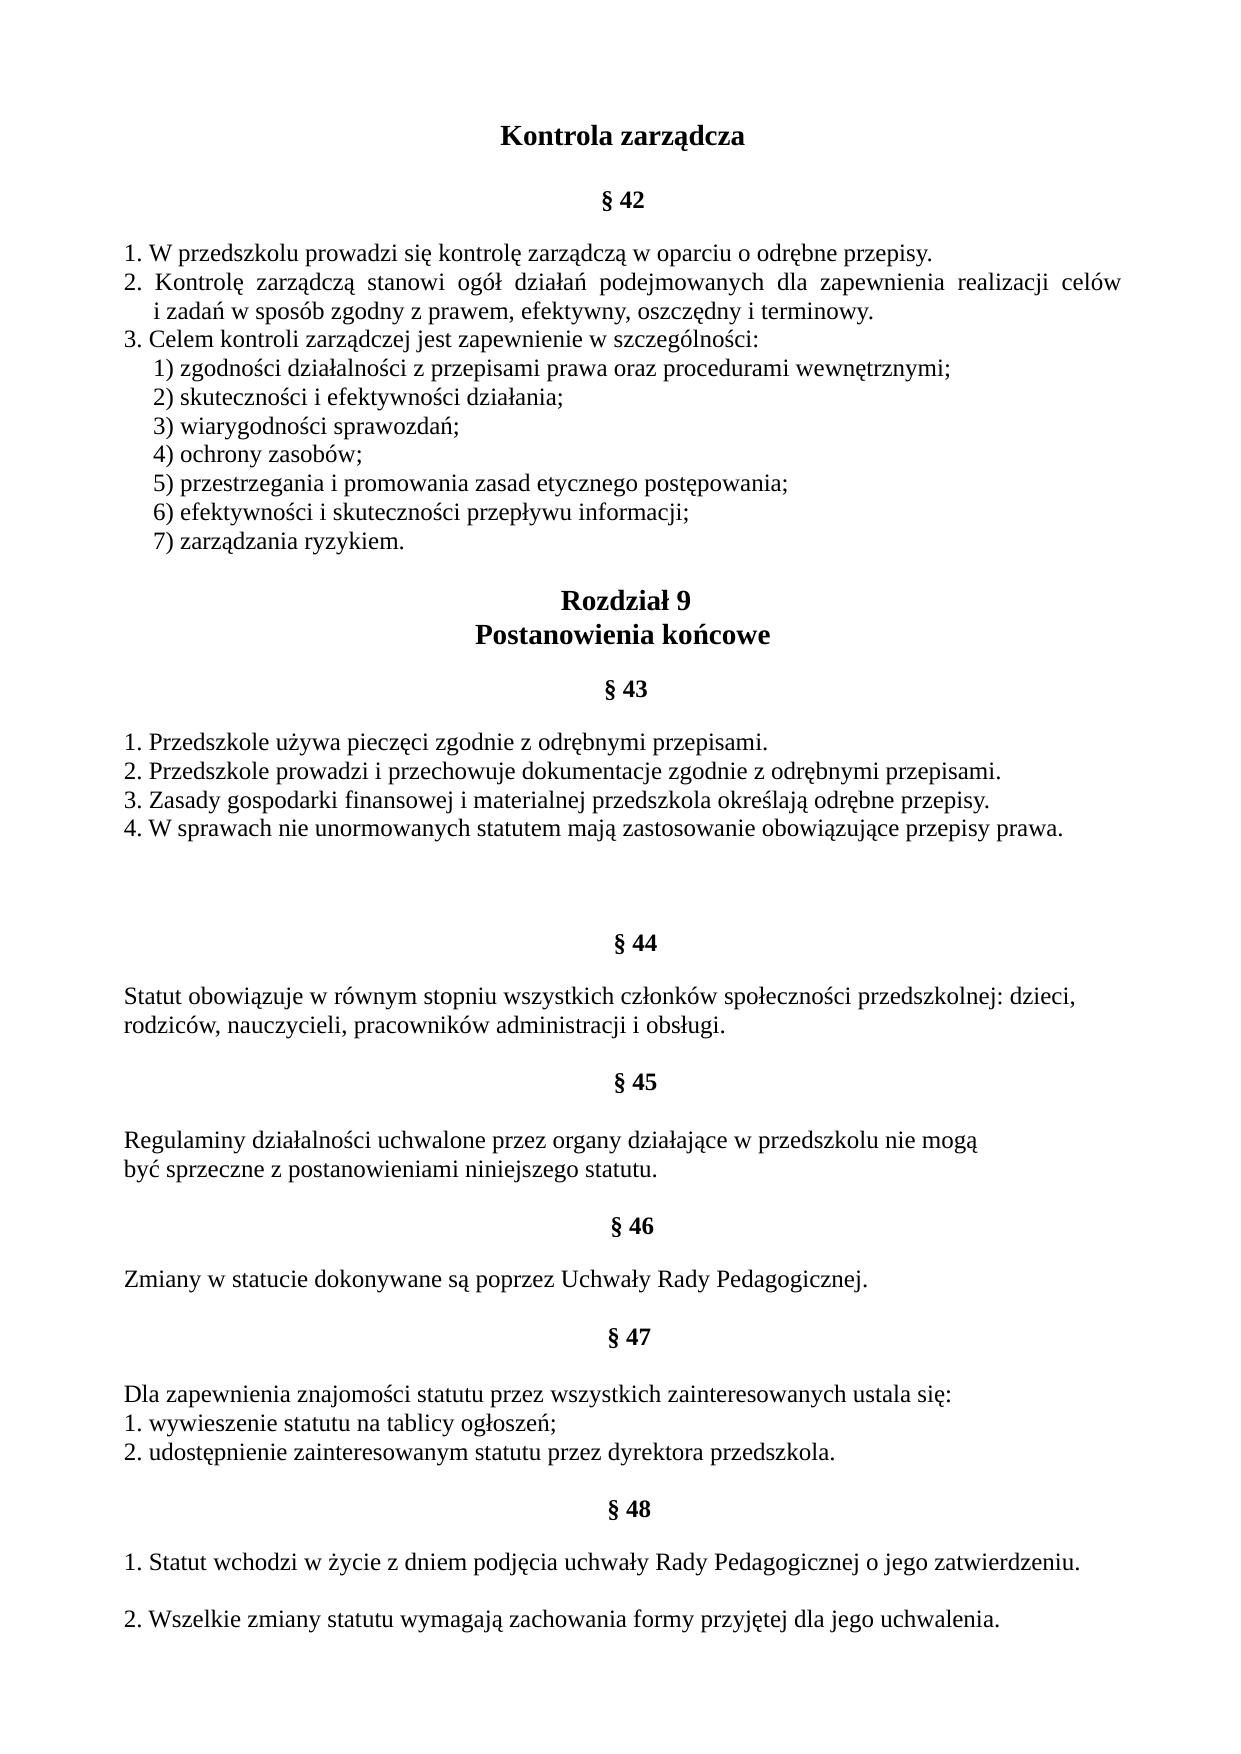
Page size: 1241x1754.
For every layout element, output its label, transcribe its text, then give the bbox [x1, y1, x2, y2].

text być sprzeczne z postanowieniami niniejszego statutu. [123, 1154, 1122, 1182]
text 3) wiarygodności sprawozdań; [153, 411, 1122, 439]
text Kontrola zarządcza [123, 118, 1122, 152]
text § 42 [123, 185, 1122, 214]
text 2. Wszelkie zmiany statutu wymagają zachowania formy przyjętej dla jego uchwalenia. [123, 1604, 1122, 1633]
list 3. Celem kontroli zarządczej jest zapewnienie w szczególności: [123, 324, 1122, 353]
text § 46 [123, 1211, 1122, 1240]
text § 45 [123, 1067, 1122, 1096]
text § 47 [123, 1322, 1122, 1350]
list 2. udostępnienie zainteresowanym statutu przez dyrektora przedszkola. [123, 1437, 1122, 1465]
text 4. W sprawach nie unormowanych statutem mają zastosowanie obowiązujące przepisy prawa. [123, 813, 1122, 842]
text 1) zgodności działalności z przepisami prawa oraz procedurami wewnętrznymi; [153, 353, 1122, 382]
subtitle Rozdział 9 [123, 583, 1122, 617]
text 7) zarządzania ryzykiem. [153, 526, 1122, 554]
text Dla zapewnienia znajomości statutu przez wszystkich zainteresowanych ustala się: [123, 1379, 1122, 1408]
text 2. Przedszkole prowadzi i przechowuje dokumentacje zgodnie z odrębnymi przepisami. [123, 756, 1122, 785]
text § 43 [123, 674, 1122, 703]
text 4) ochrony zasobów; [153, 439, 1122, 468]
text Statut obowiązuje w równym stopniu wszystkich członków społeczności przedszkolnej: dzieci, rodziców, nauczycieli, pracowników administracji i obsługi. [123, 981, 1122, 1039]
text 5) przestrzegania i promowania zasad etycznego postępowania; [153, 468, 1122, 497]
text 1. W przedszkolu prowadzi się kontrolę zarządczą w oparciu o odrębne przepisy. [123, 238, 1122, 267]
text Postanowienia końcowe [123, 617, 1122, 650]
text § 44 [123, 928, 1122, 957]
text 6) efektywności i skuteczności przepływu informacji; [153, 497, 1122, 526]
text 3. Zasady gospodarki finansowej i materialnej przedszkola określają odrębne przepisy. [123, 785, 1122, 813]
text 1. Statut wchodzi w życie z dniem podjęcia uchwały Rady Pedagogicznej o jego zatwierdzeniu. [123, 1547, 1122, 1576]
text § 48 [123, 1494, 1122, 1523]
list 1. wywieszenie statutu na tablicy ogłoszeń; [123, 1408, 1122, 1437]
text Regulaminy działalności uchwalone przez organy działające w przedszkolu nie mogą [123, 1125, 1122, 1154]
text Zmiany w statucie dokonywane są poprzez Uchwały Rady Pedagogicznej. [123, 1264, 1122, 1293]
text 2) skuteczności i efektywności działania; [153, 382, 1122, 411]
text 2. Kontrolę zarządczą stanowi ogół działań podejmowanych dla zapewnienia realizacji celów i zadań w sposób zgodny z prawem, efektywny, oszczędny i terminowy. [123, 267, 1122, 324]
text 1. Przedszkole używa pieczęci zgodnie z odrębnymi przepisami. [123, 727, 1122, 756]
